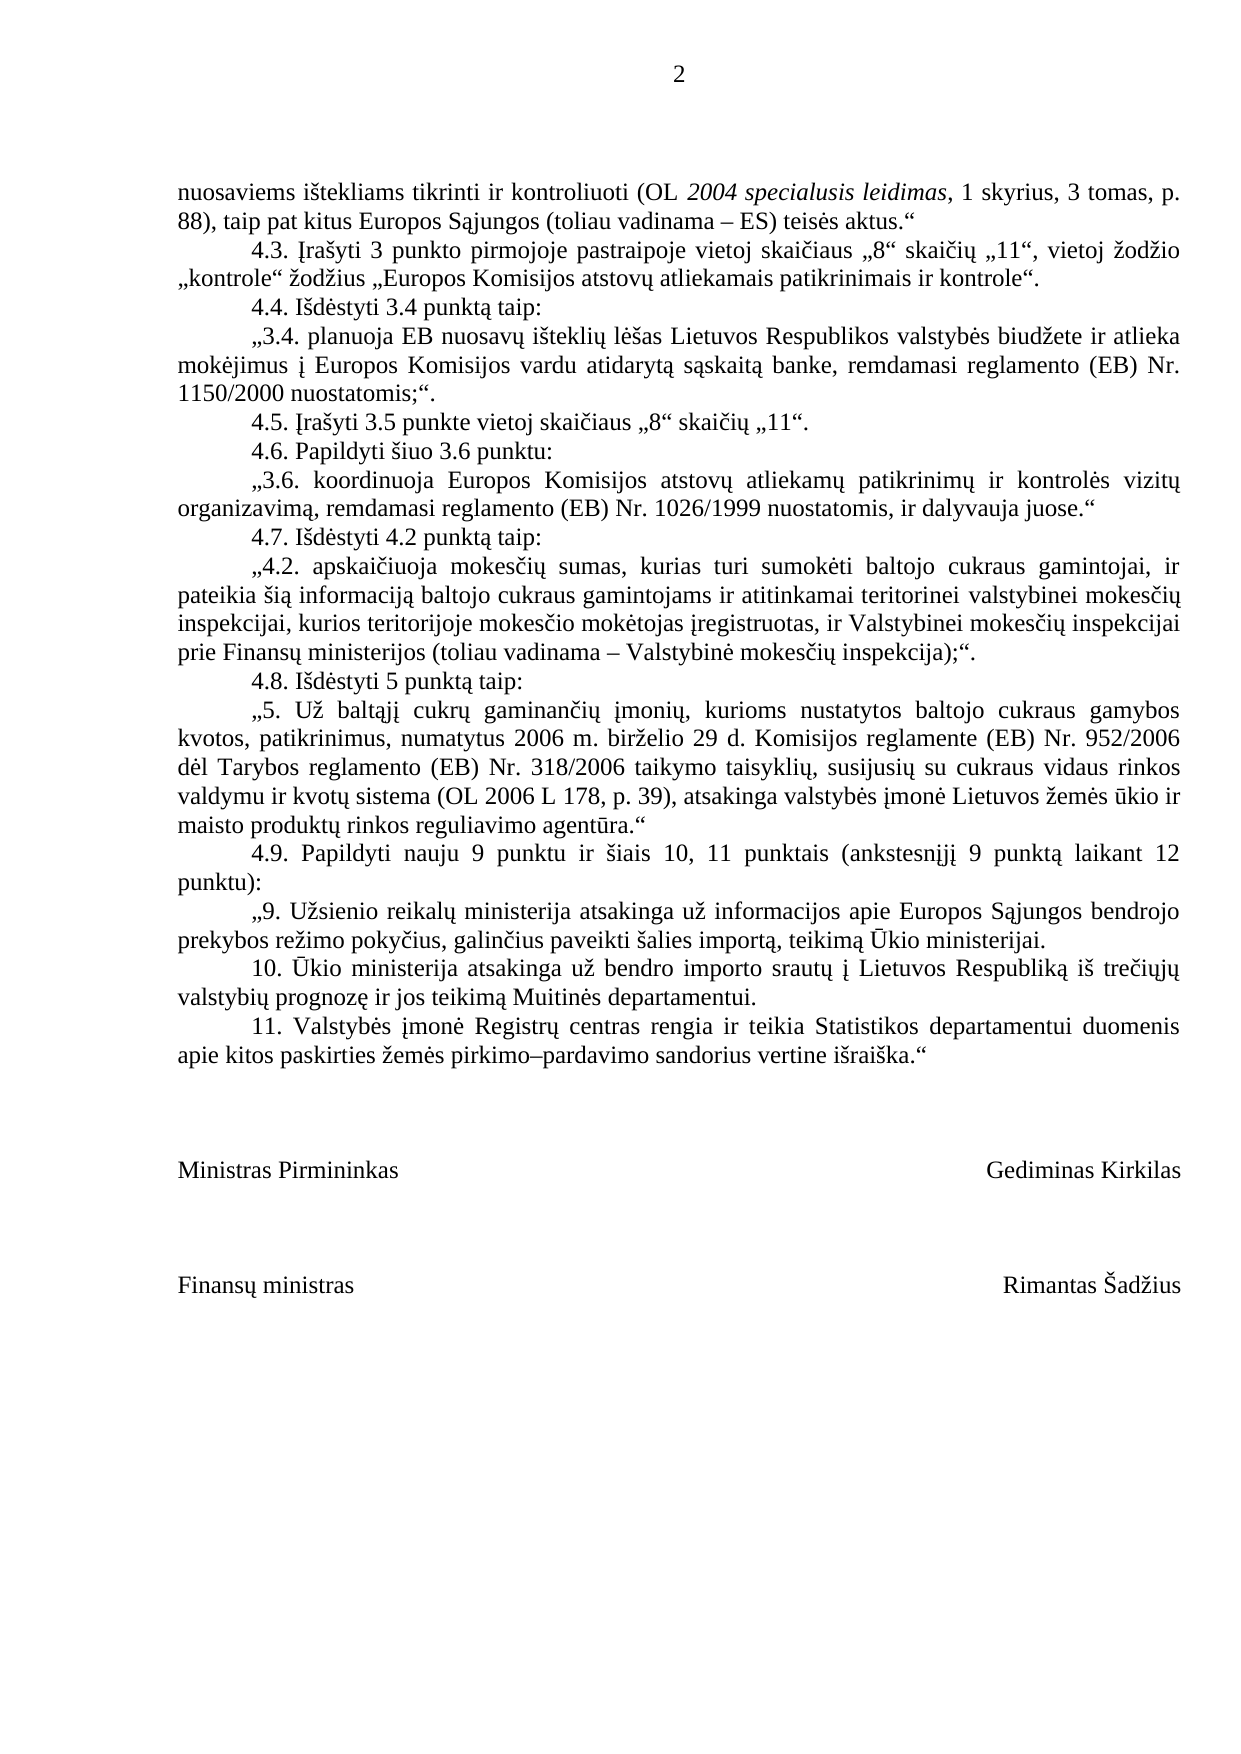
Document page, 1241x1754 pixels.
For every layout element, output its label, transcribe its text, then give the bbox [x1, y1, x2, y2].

text 4.3. Įrašyti 3 punkto pirmojoje pastraipoje vietoj skaičiaus „8“ skaičių „11“, vietoj žodžio „kontrole“ žodžius „Europos Komisijos atstovų atliekamais patikrinimais ir kontrole“. [177, 235, 1181, 292]
text 11. Valstybės įmonė Registrų centras rengia ir teikia Statistikos departamentui duomenis apie kitos paskirties žemės pirkimo–pardavimo sandorius vertine išraiška.“ [177, 1011, 1181, 1068]
text „3.6. koordinuoja Europos Komisijos atstovų atliekamų patikrinimų ir kontrolės vizitų organizavimą, remdamasi reglamento (EB) Nr. 1026/1999 nuostatomis, ir dalyvauja juose.“ [177, 465, 1181, 522]
text 4.6. Papildyti šiuo 3.6 punktu: [177, 436, 1181, 465]
text 4.4. Išdėstyti 3.4 punktą taip: [177, 292, 1181, 321]
text „4.2. apskaičiuoja mokesčių sumas, kurias turi sumokėti baltojo cukraus gamintojai, ir pateikia šią informaciją baltojo cukraus gamintojams ir atitinkamai teritorinei valstybinei mokesčių inspekcijai, kurios teritorijoje mokesčio mokėtojas įregistruotas, ir Valstybinei mokesčių inspekcijai prie Finansų ministerijos (toliau vadinama – Valstybinė mokesčių inspekcija);“. [177, 551, 1181, 666]
text „5. Už baltąjį cukrų gaminančių įmonių, kurioms nustatytos baltojo cukraus gamybos kvotos, patikrinimus, numatytus 2006 m. birželio 29 d. Komisijos reglamente (EB) Nr. 952/2006 dėl Tarybos reglamento (EB) Nr. 318/2006 taikymo taisyklių, susijusių su cukraus vidaus rinkos valdymu ir kvotų sistema (OL 2006 L 178, p. 39), atsakinga valstybės įmonė Lietuvos žemės ūkio ir maisto produktų rinkos reguliavimo agentūra.“ [177, 695, 1181, 838]
text 4.8. Išdėstyti 5 punktą taip: [177, 666, 1181, 695]
text Ministras Pirmininkas Gediminas Kirkilas [177, 1155, 1181, 1183]
text 4.9. Papildyti nauju 9 punktu ir šiais 10, 11 punktais (ankstesnįjį 9 punktą laikant 12 punktu): [177, 838, 1181, 896]
text 4.5. Įrašyti 3.5 punkte vietoj skaičiaus „8“ skaičių „11“. [177, 407, 1181, 436]
text 10. Ūkio ministerija atsakinga už bendro importo srautų į Lietuvos Respubliką iš trečiųjų valstybių prognozę ir jos teikimą Muitinės departamentui. [177, 953, 1181, 1011]
text „3.4. planuoja EB nuosavų išteklių lėšas Lietuvos Respublikos valstybės biudžete ir atlieka mokėjimus į Europos Komisijos vardu atidarytą sąskaitą banke, remdamasi reglamento (EB) Nr. 1150/2000 nuostatomis;“. [177, 321, 1181, 407]
text 4.7. Išdėstyti 4.2 punktą taip: [177, 522, 1181, 551]
text Finansų ministras Rimantas Šadžius [177, 1270, 1181, 1298]
text „9. Užsienio reikalų ministerija atsakinga už informacijos apie Europos Sąjungos bendrojo prekybos režimo pokyčius, galinčius paveikti šalies importą, teikimą Ūkio ministerijai. [177, 896, 1181, 953]
text nuosaviems ištekliams tikrinti ir kontroliuoti (OL 2004 specialusis leidimas, 1 skyrius, 3 tomas, p. 88), taip pat kitus Europos Sąjungos (toliau vadinama – ES) teisės aktus.“ [177, 177, 1181, 235]
